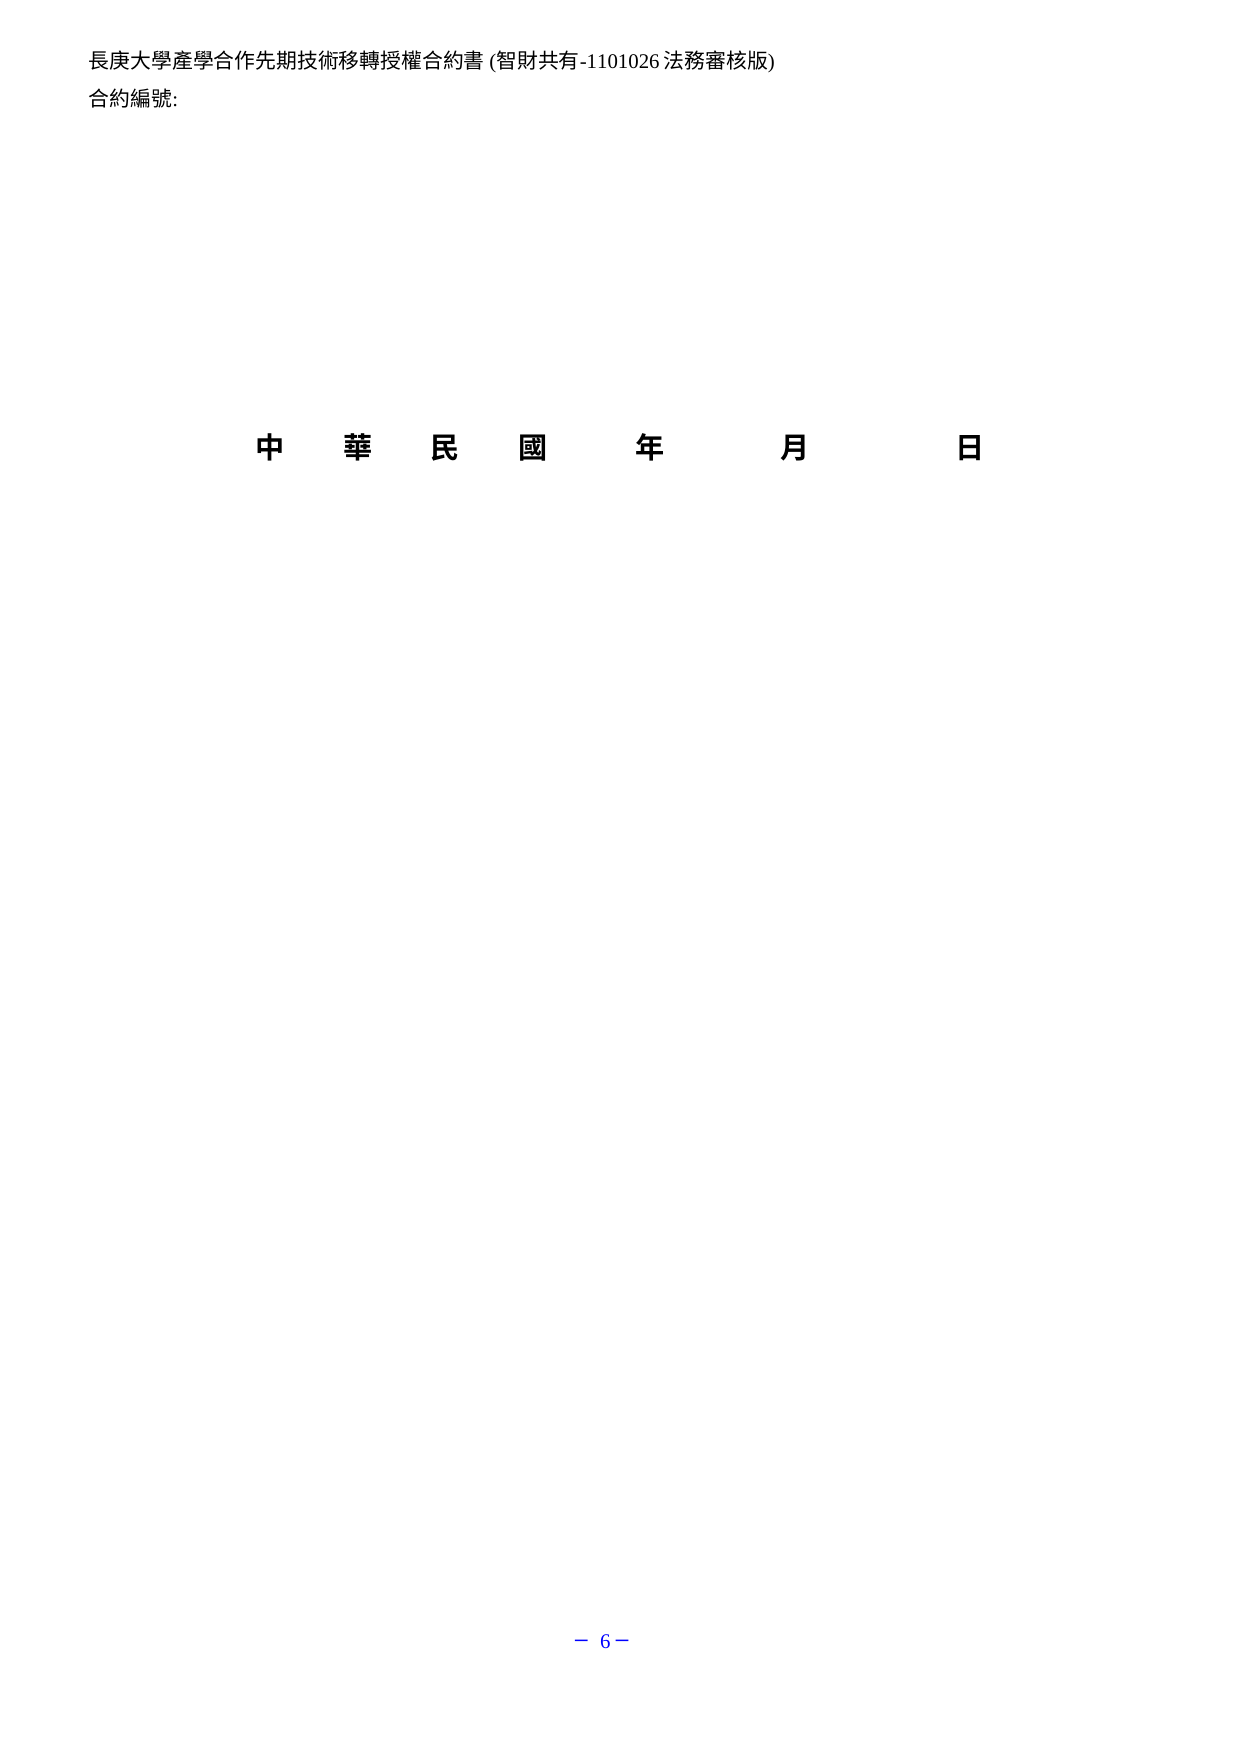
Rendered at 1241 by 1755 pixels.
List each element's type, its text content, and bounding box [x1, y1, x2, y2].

text 中 華 民 國 年 月 日 [89, 425, 1152, 467]
